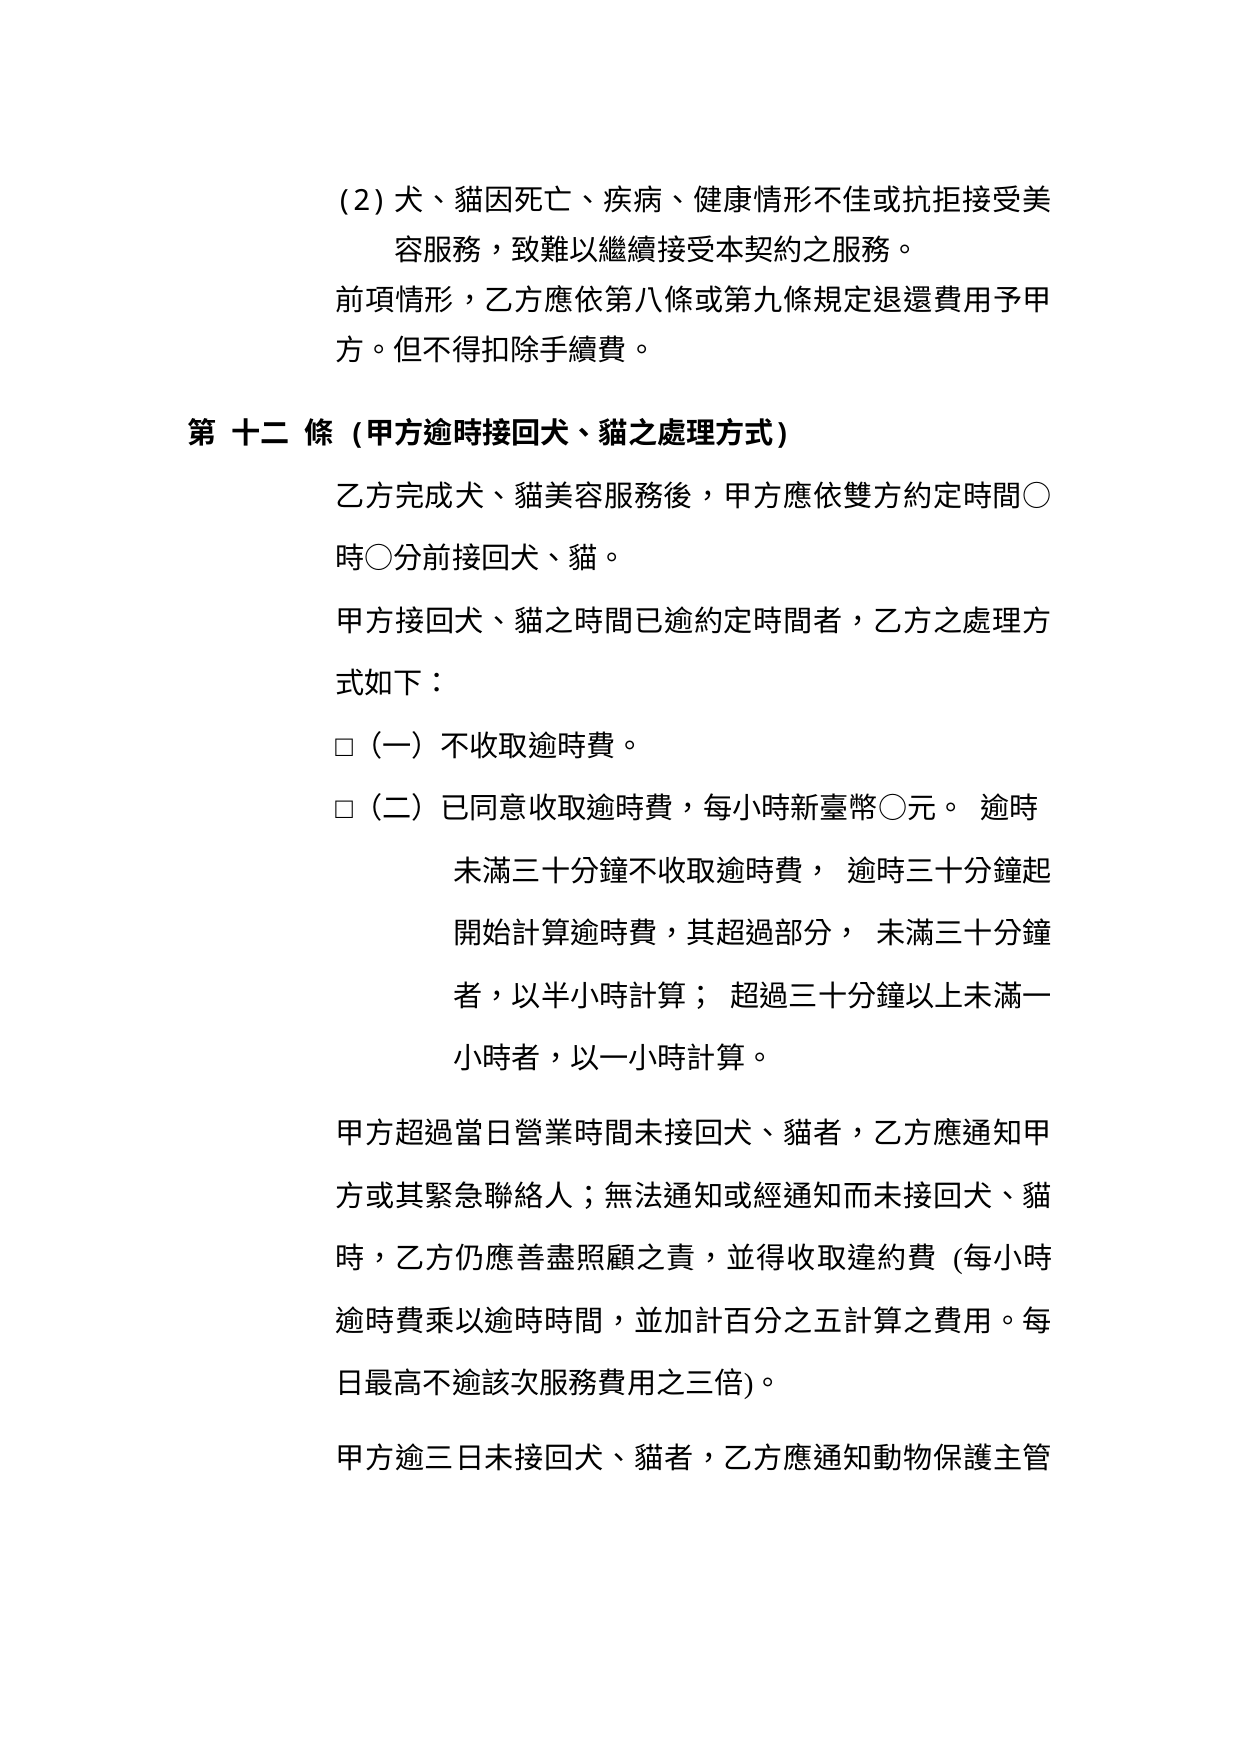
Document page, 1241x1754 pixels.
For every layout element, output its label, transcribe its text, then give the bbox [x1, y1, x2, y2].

text 前項情形，乙方應依第八條或第九條規定退還費用予甲方。但不得扣除手續費。 [335, 271, 1053, 371]
text □（一）不收取逾時費。 [335, 702, 1053, 764]
text 甲方逾三日未接回犬、貓者，乙方應通知動物保護主管 [335, 1414, 1053, 1477]
text 第 十二 條 (甲方逾時接回犬、貓之處理方式) [187, 389, 1053, 452]
text 甲方接回犬、貓之時間已逾約定時間者，乙方之處理方式如下： [335, 577, 1053, 702]
text 甲方超過當日營業時間未接回犬、貓者，乙方應通知甲方或其緊急聯絡人；無法通知或經通知而未接回犬、貓時，乙方仍應善盡照顧之責，並得收取違約費 (每小時逾時費乘以逾時時間，並加計百分之五計算之費用。每日最高不逾該次服務費用之三倍)。 [335, 1089, 1053, 1402]
list 犬、貓因死亡、疾病、健康情形不佳或抗拒接受美容服務，致難以繼續接受本契約之服務。 [335, 171, 1053, 271]
text □（二）已同意收取逾時費，每小時新臺幣○元。 逾時未滿三十分鐘不收取逾時費， 逾時三十分鐘起開始計算逾時費，其超過部分， 未滿三十分鐘者，以半小時計算； 超過三十分鐘以上未滿一小時者，以一小時計算。 [335, 764, 1053, 1077]
text 乙方完成犬、貓美容服務後，甲方應依雙方約定時間○時○分前接回犬、貓。 [335, 452, 1053, 577]
